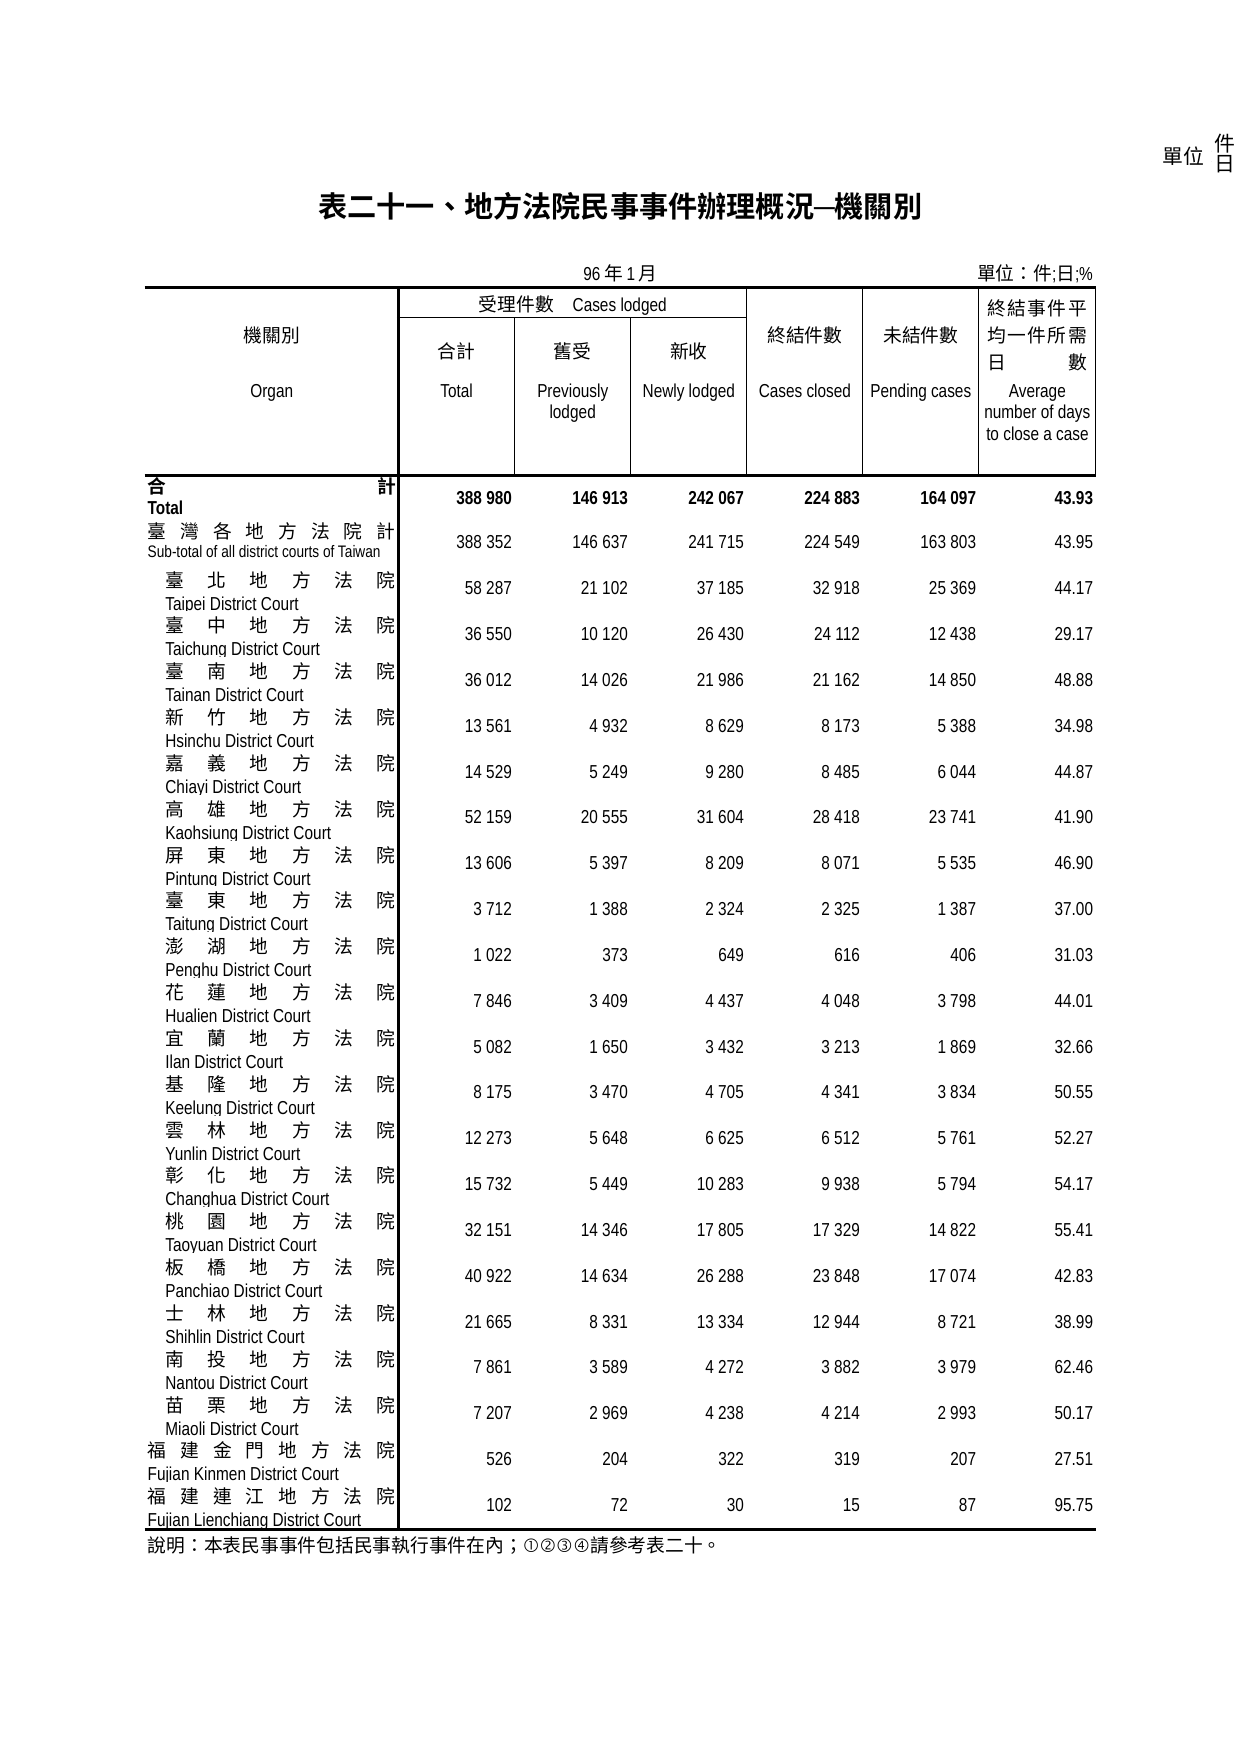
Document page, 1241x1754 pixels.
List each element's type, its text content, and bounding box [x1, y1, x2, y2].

table_cell 31 604 [631, 794, 747, 840]
table_cell 8 209 [631, 840, 747, 886]
table_cell 4 272 [631, 1344, 747, 1390]
table_cell 8 071 [747, 840, 863, 886]
table_cell 204 [515, 1436, 631, 1482]
table_cell 高雄地方法院 Kaohsiung District Court [145, 794, 397, 840]
table_cell 10 120 [515, 611, 631, 657]
table_cell 臺中地方法院 Taichung District Court [145, 611, 397, 657]
table_cell 30 [631, 1482, 747, 1528]
table_cell Previously lodged [515, 380, 630, 473]
table_cell 29.17 [979, 611, 1096, 657]
table_cell 苗栗地方法院 Miaoli District Court [145, 1390, 397, 1436]
table_cell 23 741 [863, 794, 979, 840]
text 表二十一、地方法院民事事件辦理概況─機關別 [148, 183, 1092, 225]
table_cell 5 794 [863, 1161, 979, 1207]
table_cell 8 721 [863, 1299, 979, 1344]
table_cell 雲林地方法院 Yunlin District Court [145, 1115, 397, 1161]
table_cell 164 097 [863, 477, 979, 519]
table_cell 54.17 [979, 1161, 1096, 1207]
table_cell 48.88 [979, 657, 1096, 703]
table_cell 44.01 [979, 978, 1096, 1023]
table_cell 新竹地方法院 Hsinchu District Court [145, 703, 397, 748]
table_cell 宜蘭地方法院 Ilan District Court [145, 1024, 397, 1069]
table_cell 95.75 [979, 1482, 1096, 1528]
table_cell 24 112 [747, 611, 863, 657]
table_header 受理件數 Cases lodged [400, 289, 746, 317]
table_cell 1 869 [863, 1024, 979, 1069]
table_cell 14 346 [515, 1207, 631, 1253]
table_cell 23 848 [747, 1253, 863, 1298]
table_cell 舊受 [515, 318, 630, 380]
text 件日 [1212, 132, 1240, 176]
table_cell 14 850 [863, 657, 979, 703]
table_cell 322 [631, 1436, 747, 1482]
table_cell 388 980 [400, 477, 514, 519]
table_cell 406 [863, 932, 979, 978]
table_cell Pending cases [863, 380, 978, 473]
table_cell 3 409 [515, 978, 631, 1023]
table_cell 87 [863, 1482, 979, 1528]
table_cell 4 932 [515, 703, 631, 748]
table_cell 3 470 [515, 1069, 631, 1115]
table_cell 62.46 [979, 1344, 1096, 1390]
table_cell 50.17 [979, 1390, 1096, 1436]
table_cell 9 280 [631, 749, 747, 794]
table_cell 5 648 [515, 1115, 631, 1161]
table_cell 士林地方法院 Shihlin District Court [145, 1299, 397, 1344]
table_cell 5 082 [400, 1024, 514, 1069]
table_header 未結件數 [863, 289, 978, 380]
table_cell 21 102 [515, 565, 631, 611]
table_cell 388 352 [400, 519, 514, 565]
table_cell 32.66 [979, 1024, 1096, 1069]
table_cell Average number of days to close a case [979, 380, 1095, 473]
table_cell 7 861 [400, 1344, 514, 1390]
table_cell 58 287 [400, 565, 514, 611]
table_cell 373 [515, 932, 631, 978]
table_cell 207 [863, 1436, 979, 1482]
table_cell 福建連江地方法院 Fujian Lienchiang District Court [145, 1482, 397, 1528]
table_cell 板橋地方法院 Panchiao District Court [145, 1253, 397, 1298]
table_cell 新收 [631, 318, 746, 380]
table_cell 9 938 [747, 1161, 863, 1207]
table_cell Total [400, 380, 514, 473]
table_cell 8 175 [400, 1069, 514, 1115]
table_cell 44.87 [979, 749, 1096, 794]
table_cell 5 388 [863, 703, 979, 748]
table_cell 7 846 [400, 978, 514, 1023]
table_cell 27.51 [979, 1436, 1096, 1482]
table_cell 14 634 [515, 1253, 631, 1298]
table_cell 1 388 [515, 886, 631, 932]
table_cell 17 329 [747, 1207, 863, 1253]
table_cell 52 159 [400, 794, 514, 840]
table_cell 21 986 [631, 657, 747, 703]
table_header 終結事件平均一件所需日數 [979, 289, 1095, 380]
table_cell 41.90 [979, 794, 1096, 840]
table_cell 242 067 [631, 477, 747, 519]
table_cell 44.17 [979, 565, 1096, 611]
table_cell 15 [747, 1482, 863, 1528]
table_cell 1 387 [863, 886, 979, 932]
table_cell 2 325 [747, 886, 863, 932]
text 單位： [1162, 140, 1212, 165]
table_cell 52.27 [979, 1115, 1096, 1161]
table_cell 4 048 [747, 978, 863, 1023]
table_cell 42.83 [979, 1253, 1096, 1298]
table_cell 3 882 [747, 1344, 863, 1390]
table_cell 基隆地方法院 Keelung District Court [145, 1069, 397, 1115]
table_cell 649 [631, 932, 747, 978]
table_cell 8 629 [631, 703, 747, 748]
table_cell 屏東地方法院 Pintung District Court [145, 840, 397, 886]
table_cell 8 331 [515, 1299, 631, 1344]
table_cell 5 249 [515, 749, 631, 794]
table_cell 13 334 [631, 1299, 747, 1344]
table_cell 合計 [400, 318, 514, 380]
table_cell 13 561 [400, 703, 514, 748]
table_cell 彰化地方法院 Changhua District Court [145, 1161, 397, 1207]
table_cell 6 512 [747, 1115, 863, 1161]
table_cell 臺灣各地方法院計 Sub-total of all district courts of Taiwan [145, 519, 397, 565]
table_cell 72 [515, 1482, 631, 1528]
table_cell 4 437 [631, 978, 747, 1023]
table_cell 102 [400, 1482, 514, 1528]
table_cell 澎湖地方法院 Penghu District Court [145, 932, 397, 978]
table_cell 319 [747, 1436, 863, 1482]
table_cell 嘉義地方法院 Chiayi District Court [145, 749, 397, 794]
text 96年1月 單位：件;日;% [148, 259, 1092, 286]
table_cell 3 798 [863, 978, 979, 1023]
table_cell 南投地方法院 Nantou District Court [145, 1344, 397, 1390]
table_cell 3 213 [747, 1024, 863, 1069]
table_cell 4 214 [747, 1390, 863, 1436]
table_cell 臺東地方法院 Taitung District Court [145, 886, 397, 932]
table_cell 福建金門地方法院 Fujian Kinmen District Court [145, 1436, 397, 1482]
table_cell 26 288 [631, 1253, 747, 1298]
table_cell 4 705 [631, 1069, 747, 1115]
table_cell 26 430 [631, 611, 747, 657]
table_cell 36 012 [400, 657, 514, 703]
table_cell 4 238 [631, 1390, 747, 1436]
table_cell 36 550 [400, 611, 514, 657]
table_cell 224 883 [747, 477, 863, 519]
table_cell 3 589 [515, 1344, 631, 1390]
table_cell Cases closed [747, 380, 862, 473]
table_cell 3 834 [863, 1069, 979, 1115]
table_cell 13 606 [400, 840, 514, 886]
table_cell 花蓮地方法院 Hualien District Court [145, 978, 397, 1023]
table_header 終結件數 [747, 289, 862, 380]
table_cell 50.55 [979, 1069, 1096, 1115]
table_cell Organ [145, 380, 397, 473]
table_cell 桃園地方法院 Taoyuan District Court [145, 1207, 397, 1253]
table_cell 31.03 [979, 932, 1096, 978]
table_cell 14 529 [400, 749, 514, 794]
table_cell 55.41 [979, 1207, 1096, 1253]
table_cell 3 979 [863, 1344, 979, 1390]
table_cell 17 074 [863, 1253, 979, 1298]
table_cell 14 026 [515, 657, 631, 703]
table_cell 46.90 [979, 840, 1096, 886]
table_cell 5 535 [863, 840, 979, 886]
table_cell 7 207 [400, 1390, 514, 1436]
table_cell 38.99 [979, 1299, 1096, 1344]
table_cell 8 173 [747, 703, 863, 748]
table_cell 合計 Total [145, 477, 397, 519]
table_cell 2 324 [631, 886, 747, 932]
table_cell 8 485 [747, 749, 863, 794]
text 說明：本表民事事件包括民事執行事件在內；請參考表二十。 [148, 1531, 1092, 1558]
table_cell 6 044 [863, 749, 979, 794]
table_cell 43.93 [979, 477, 1096, 519]
table_cell 28 418 [747, 794, 863, 840]
table_cell 15 732 [400, 1161, 514, 1207]
table_cell 224 549 [747, 519, 863, 565]
table_cell 12 438 [863, 611, 979, 657]
table_cell 146 913 [515, 477, 631, 519]
table_cell 43.95 [979, 519, 1096, 565]
table_cell 163 803 [863, 519, 979, 565]
table_cell 6 625 [631, 1115, 747, 1161]
table_cell 5 449 [515, 1161, 631, 1207]
table_cell 241 715 [631, 519, 747, 565]
table_cell 1 022 [400, 932, 514, 978]
table_cell 34.98 [979, 703, 1096, 748]
table_cell 3 712 [400, 886, 514, 932]
table_cell 37.00 [979, 886, 1096, 932]
table_cell 146 637 [515, 519, 631, 565]
table_cell 1 650 [515, 1024, 631, 1069]
table_cell 32 918 [747, 565, 863, 611]
table_cell Newly lodged [631, 380, 746, 473]
table_cell 3 432 [631, 1024, 747, 1069]
table_cell 5 397 [515, 840, 631, 886]
table_cell 616 [747, 932, 863, 978]
table_cell 526 [400, 1436, 514, 1482]
table_cell 2 969 [515, 1390, 631, 1436]
table_cell 5 761 [863, 1115, 979, 1161]
table_header 機關別 [145, 289, 397, 380]
table_cell 20 555 [515, 794, 631, 840]
table_cell 21 665 [400, 1299, 514, 1344]
table_cell 臺北地方法院 Taipei District Court [145, 565, 397, 611]
table_cell 32 151 [400, 1207, 514, 1253]
table_cell 12 944 [747, 1299, 863, 1344]
table_cell 臺南地方法院 Tainan District Court [145, 657, 397, 703]
table_cell 17 805 [631, 1207, 747, 1253]
table_cell 21 162 [747, 657, 863, 703]
table_cell 37 185 [631, 565, 747, 611]
table_cell 12 273 [400, 1115, 514, 1161]
table_cell 14 822 [863, 1207, 979, 1253]
table_cell 4 341 [747, 1069, 863, 1115]
table_cell 2 993 [863, 1390, 979, 1436]
table_cell 40 922 [400, 1253, 514, 1298]
table_cell 25 369 [863, 565, 979, 611]
table_cell 10 283 [631, 1161, 747, 1207]
